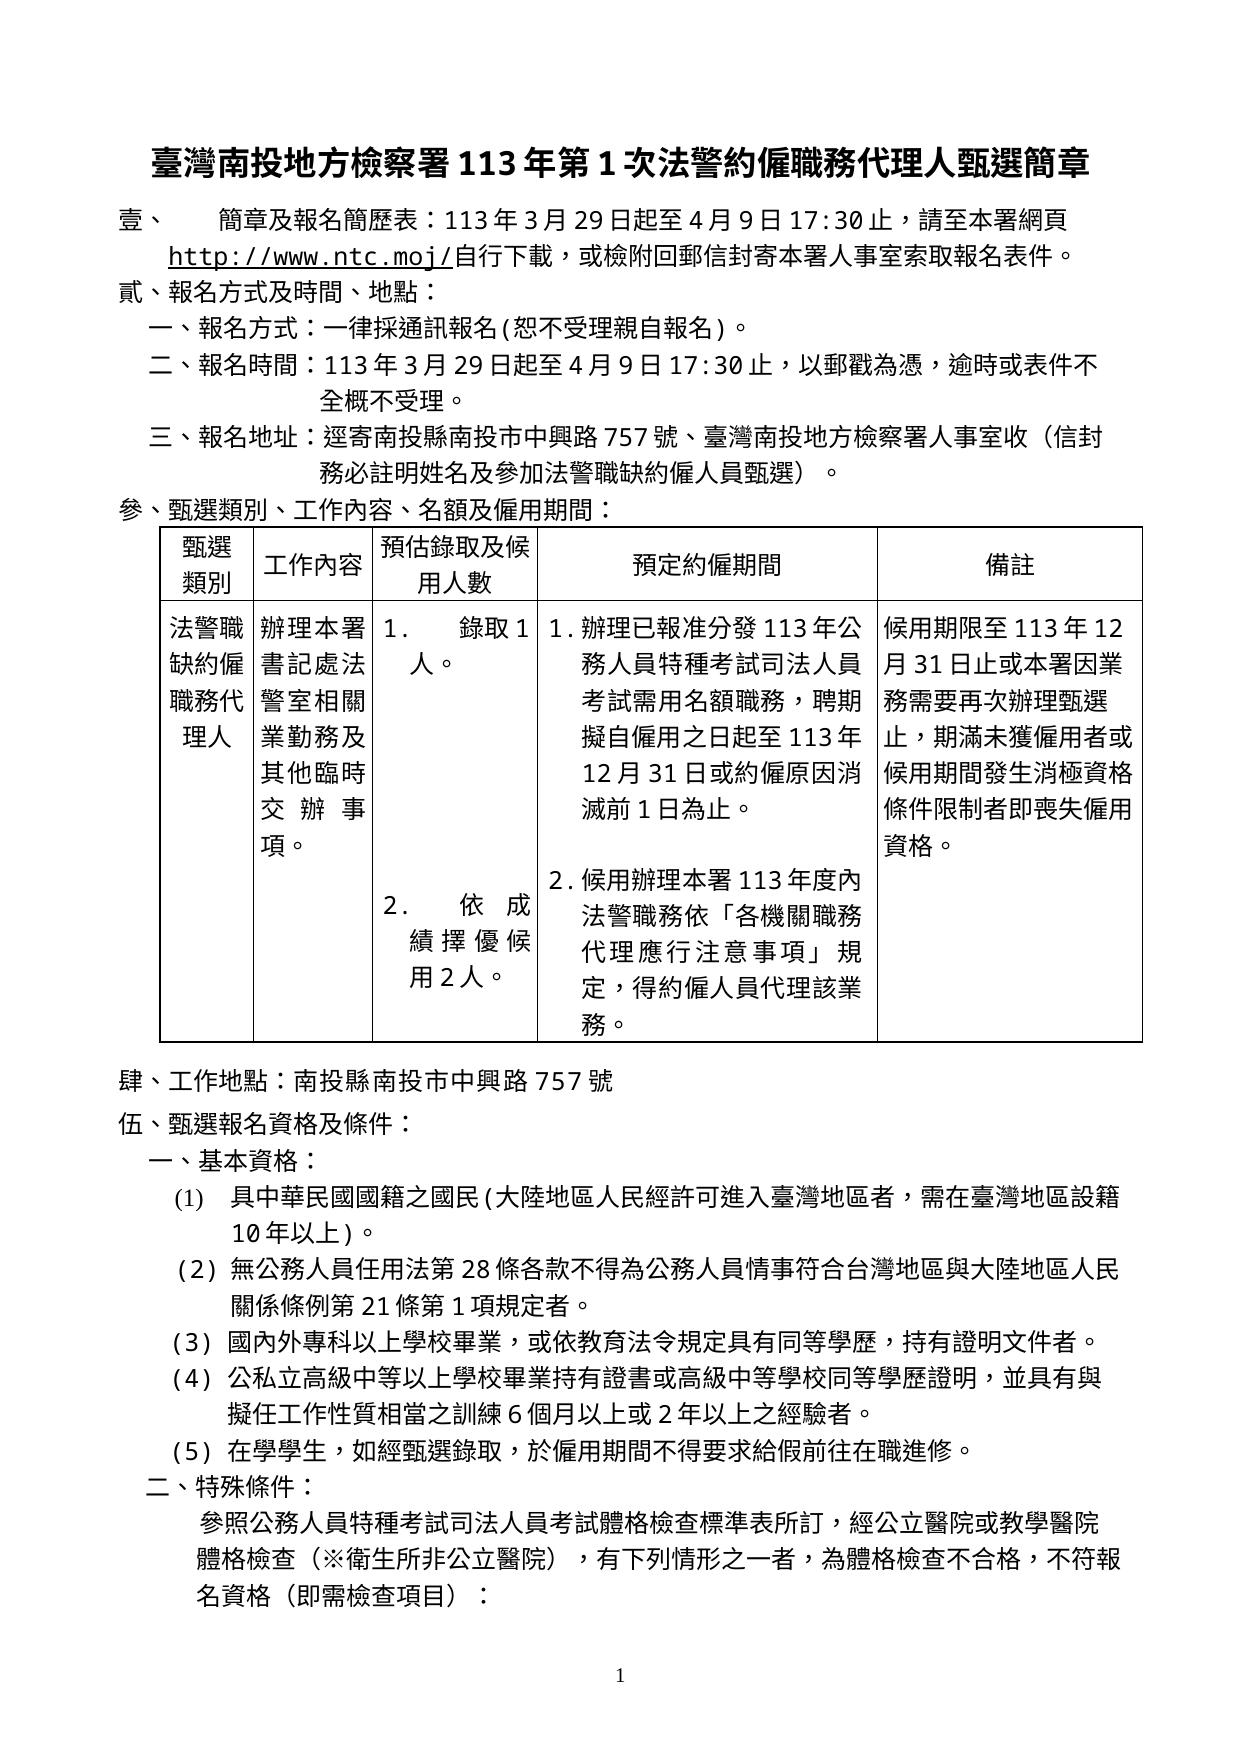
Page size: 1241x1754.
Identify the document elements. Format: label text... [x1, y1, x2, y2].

list 國內外專科以上學校畢業，或依教育法令規定具有同等學歷，持有證明文件者。 [169, 1322, 1122, 1359]
text 伍、甄選報名資格及條件： [118, 1105, 1122, 1141]
table_header 甄選 類別 [161, 528, 253, 600]
text 二、特殊條件： [146, 1467, 1122, 1504]
list 無公務人員任用法第28條各款不得為公務人員情事符合台灣地區與大陸地區人民關係條例第21條第1項規定者。 [174, 1250, 1122, 1322]
table_header 備註 [878, 528, 1142, 600]
list 簡章及報名簡歷表：113年3月29日起至4月9日17:30止，請至本署網頁http://www.ntc.moj/自行下載，或檢附回郵信封寄本署人事室索取報名表件。 [118, 200, 1122, 273]
list 具中華民國國籍之國民(大陸地區人民經許可進入臺灣地區者，需在臺灣地區設籍10年以上)。 [174, 1177, 1122, 1250]
table_header 預估錄取及候用人數 [373, 528, 537, 600]
text 參照公務人員特種考試司法人員考試體格檢查標準表所訂，經公立醫院或教學醫院體格檢查（※衛生所非公立醫院），有下列情形之一者，為體格檢查不合格，不符報名資格（即需檢查項目）： [169, 1504, 1122, 1612]
table_header 預定約僱期間 [538, 528, 877, 600]
list 在學學生，如經甄選錄取，於僱用期間不得要求給假前往在職進修。 [169, 1431, 1122, 1467]
text 肆、工作地點：南投縣南投市中興路757號 [118, 1061, 1122, 1097]
text 一、報名方式：一律採通訊報名(恕不受理親自報名)。 [118, 309, 1122, 345]
table_cell 辦理本署書記處法警室相關業勤務及其他臨時交辦事項。 [254, 601, 372, 1041]
table_cell 辦理已報准分發113年公務人員特種考試司法人員考試需用名額職務，聘期擬自僱用之日起至113年12月31日或約僱原因消滅前1日為止。 候用辦理本署113年度內法警職務依「各機關職務代理應行注意事項」規定，得約僱人員代理該業務。 [538, 601, 877, 1041]
text 一、基本資格： [118, 1141, 1122, 1177]
table_cell 法警職缺約僱職務代理人 [161, 601, 253, 1041]
text 臺灣南投地方檢察署113年第1次法警約僱職務代理人甄選簡章 [118, 119, 1122, 181]
text 貳、報名方式及時間、地點： [118, 273, 1122, 309]
text 參、甄選類別、工作內容、名額及僱用期間： [118, 490, 1122, 526]
table_cell 錄取1人。 依成績擇優候用2人。 [373, 601, 537, 1041]
list 公私立高級中等以上學校畢業持有證書或高級中等學校同等學歷證明，並具有與擬任工作性質相當之訓練6個月以上或2年以上之經驗者。 [169, 1359, 1122, 1431]
table_cell 候用期限至113年12月31日止或本署因業務需要再次辦理甄選止，期滿未獲僱用者或候用期間發生消極資格條件限制者即喪失僱用資格。 [878, 601, 1142, 1041]
table_header 工作內容 [254, 528, 372, 600]
text 二、報名時間：113年3月29日起至4月9日17:30止，以郵戳為憑，逾時或表件不全概不受理。 [118, 345, 1122, 418]
text 三、報名地址：逕寄南投縣南投市中興路757號、臺灣南投地方檢察署人事室收（信封務必註明姓名及參加法警職缺約僱人員甄選）。 [118, 418, 1122, 490]
